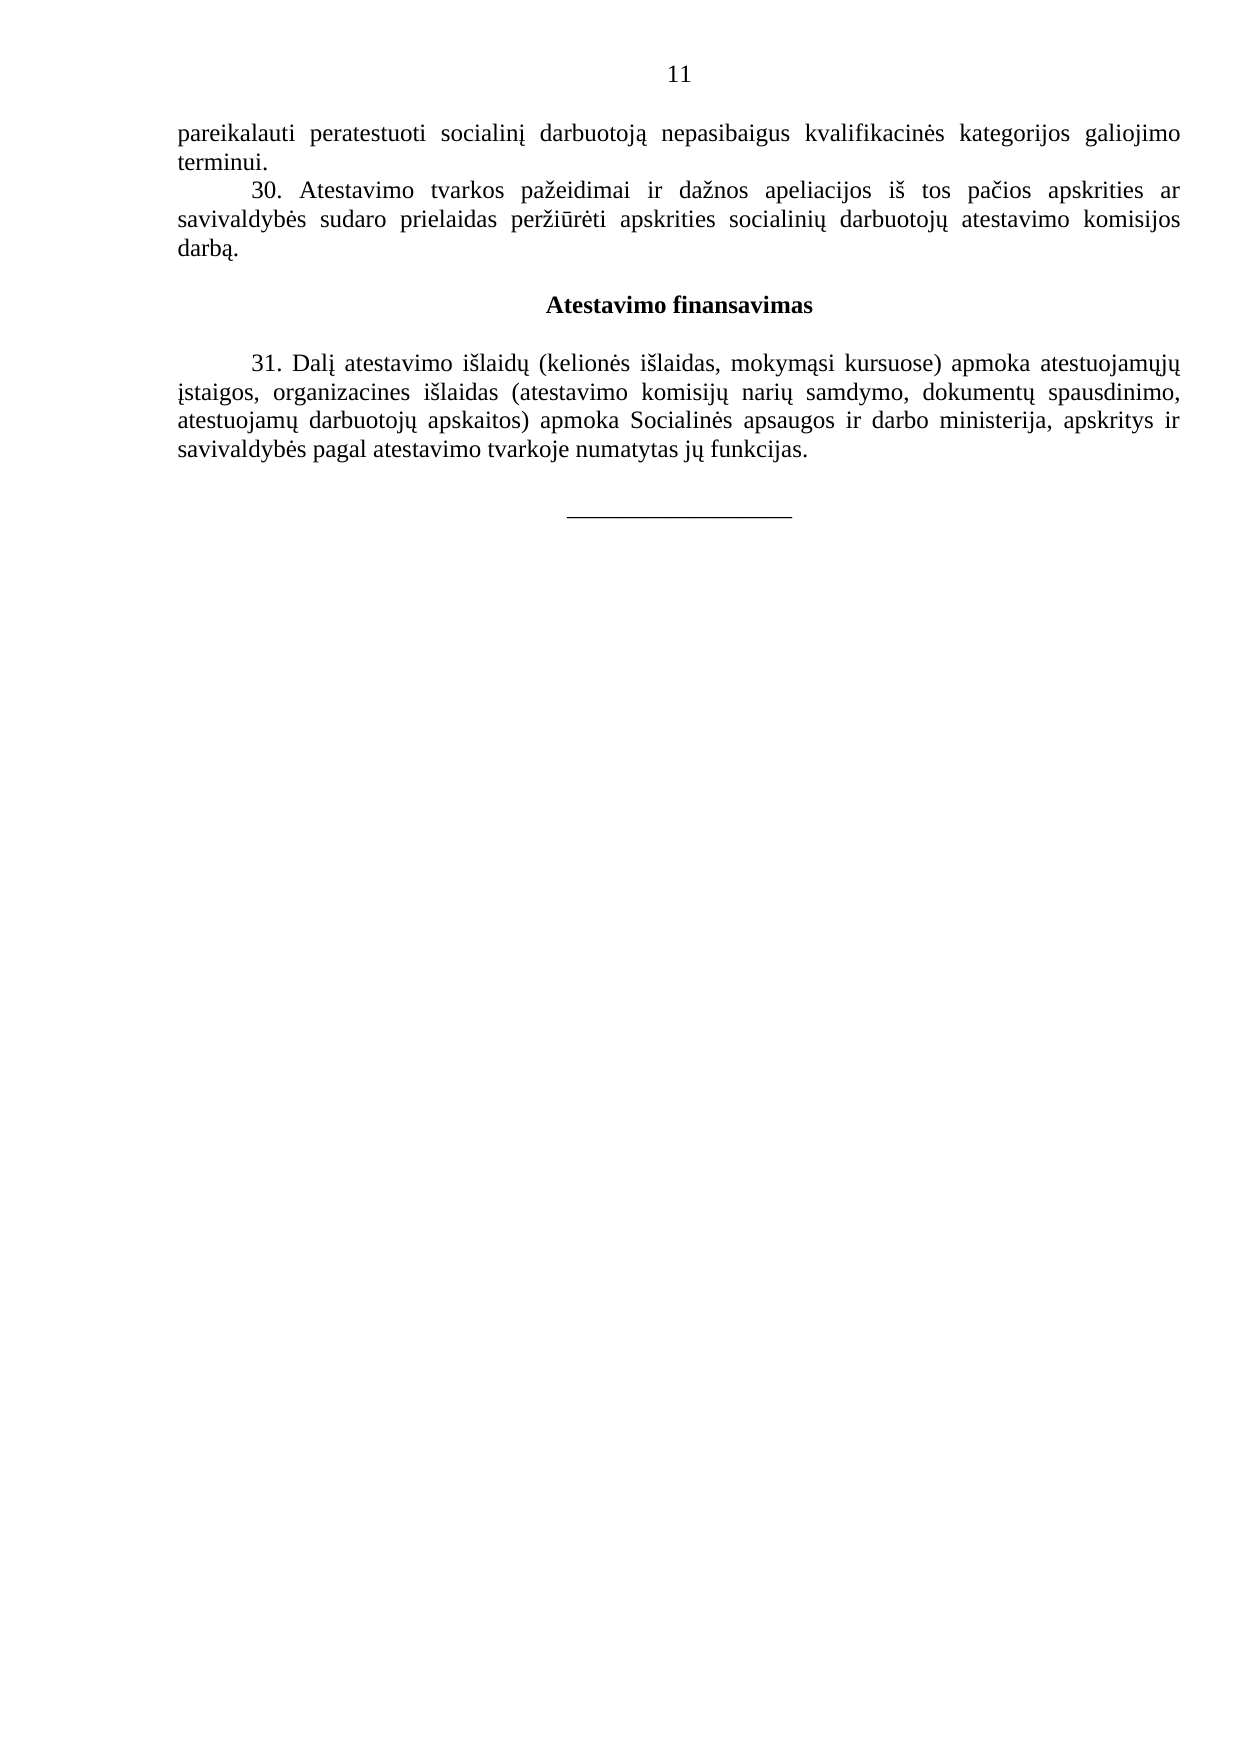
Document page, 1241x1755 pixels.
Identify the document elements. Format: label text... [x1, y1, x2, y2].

text pareikalauti peratestuoti socialinį darbuotoją nepasibaigus kvalifikacinės kategorijos galiojimo terminui. [177, 118, 1181, 176]
text Atestavimo finansavimas [177, 291, 1181, 319]
text 30. Atestavimo tvarkos pažeidimai ir dažnos apeliacijos iš tos pačios apskrities ar savivaldybės sudaro prielaidas peržiūrėti apskrities socialinių darbuotojų atestavimo komisijos darbą. [177, 176, 1181, 262]
text 31. Dalį atestavimo išlaidų (kelionės išlaidas, mokymąsi kursuose) apmoka atestuojamųjų įstaigos, organizacines išlaidas (atestavimo komisijų narių samdymo, dokumentų spausdinimo, atestuojamų darbuotojų apskaitos) apmoka Socialinės apsaugos ir darbo ministerija, apskritys ir savivaldybės pagal atestavimo tvarkoje numatytas jų funkcijas. [177, 348, 1181, 463]
text __________________ [177, 492, 1181, 521]
